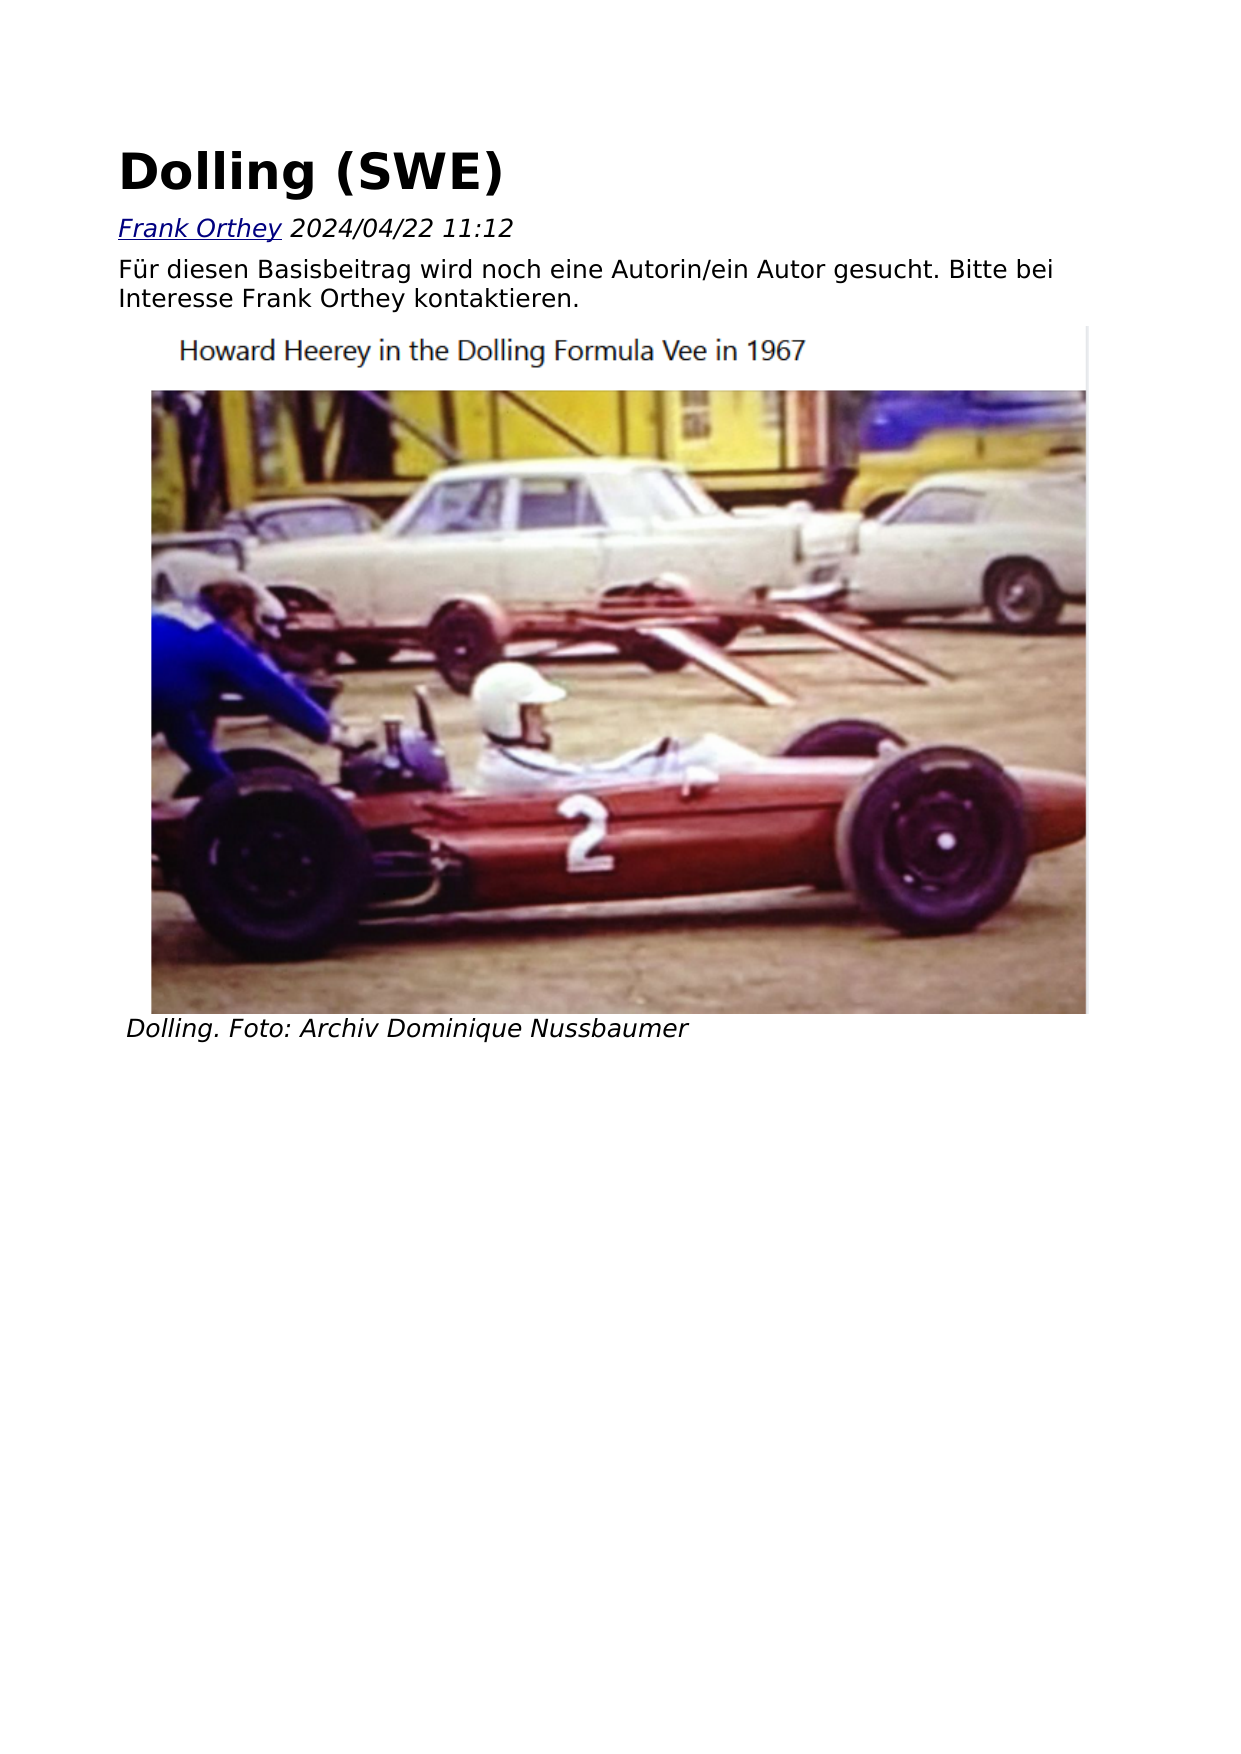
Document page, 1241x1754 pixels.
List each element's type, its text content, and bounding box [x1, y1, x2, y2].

text Für diesen Basisbeitrag wird noch eine Autorin/ein Autor gesucht. Bitte bei Interesse Frank Orthey kontaktieren. [118, 256, 1122, 314]
subtitle Dolling (SWE) [118, 143, 1122, 201]
picture [151, 326, 1089, 1014]
text Frank Orthey 2024/04/22 11:12 [118, 214, 1122, 243]
text Dolling. Foto: Archiv Dominique Nussbaumer [118, 326, 1122, 1043]
